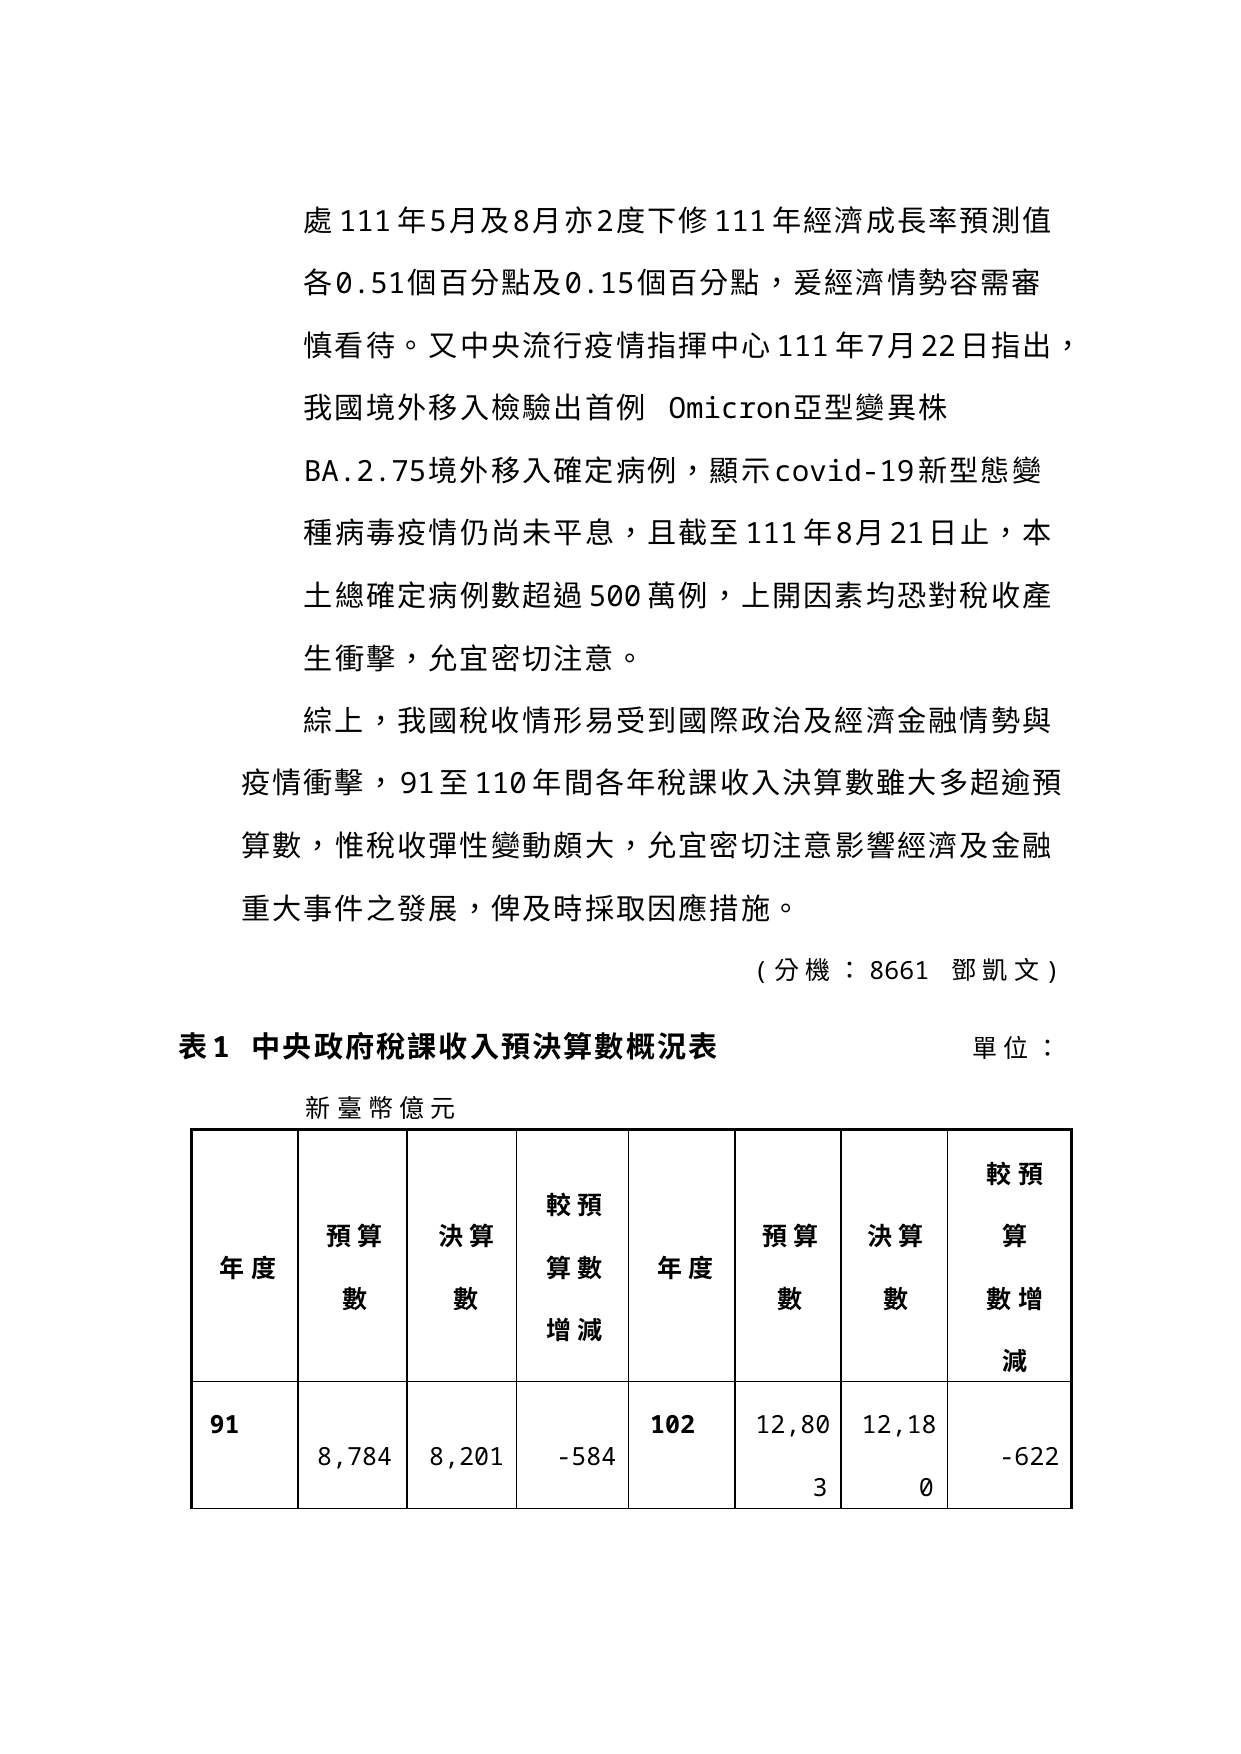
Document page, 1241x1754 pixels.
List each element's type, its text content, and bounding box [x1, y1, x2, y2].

table_cell -584 [517, 1382, 628, 1507]
table_cell 8,784 [299, 1382, 406, 1507]
table_cell -622 [948, 1382, 1070, 1507]
table_header 較預算 數增減 [948, 1131, 1070, 1381]
table_cell 12,180 [842, 1382, 947, 1507]
table_header 較預算數增減 [517, 1131, 628, 1381]
table_header 決算數 [842, 1131, 947, 1381]
text 2.自111年2月以來，由於俄烏戰事持續，推升大宗商品價格，凸顯全球供應鏈問題，全球通膨壓力升高，且美國、歐元區等主要經濟體陸續升息，我國行政院主計總處111年5月及8月亦2度下修111年經濟成長率預測值各0.51個百分點及0.15個百分點，爰經濟情勢容需審慎看待。又中央流行疫情指揮中心111年7月22日指出，我國境外移入檢驗出首例 Omicron亞型變異株BA.2.75境外移入確定病例，顯示covid-19新型態變種病毒疫情仍尚未平息，且截至111年8月21日止，本土總確定病例數超過500萬例，上開因素均恐對稅收產生衝擊，允宜密切注意。 [266, 177, 1063, 677]
table_cell 12,803 [736, 1382, 840, 1507]
table_header 預算數 [299, 1131, 406, 1381]
table_cell 8,201 [408, 1382, 516, 1507]
text 綜上，我國稅收情形易受到國際政治及經濟金融情勢與疫情衝擊，91至110年間各年稅課收入決算數雖大多超逾預算數，惟稅收彈性變動頗大，允宜密切注意影響經濟及金融重大事件之發展，俾及時採取因應措施。 [236, 677, 1063, 927]
table_cell 91 [193, 1382, 297, 1507]
table_header 年度 [629, 1131, 734, 1381]
table_header 預算數 [736, 1131, 840, 1381]
table_header 決算數 [408, 1131, 516, 1381]
table_header 年度 [193, 1131, 297, 1381]
text 表1 中央政府稅課收入預決算數概況表 單位：新臺幣億元 [177, 1003, 1063, 1128]
text (分機：8661 鄧凱文) [177, 927, 1063, 990]
table_cell 102 [629, 1382, 734, 1507]
